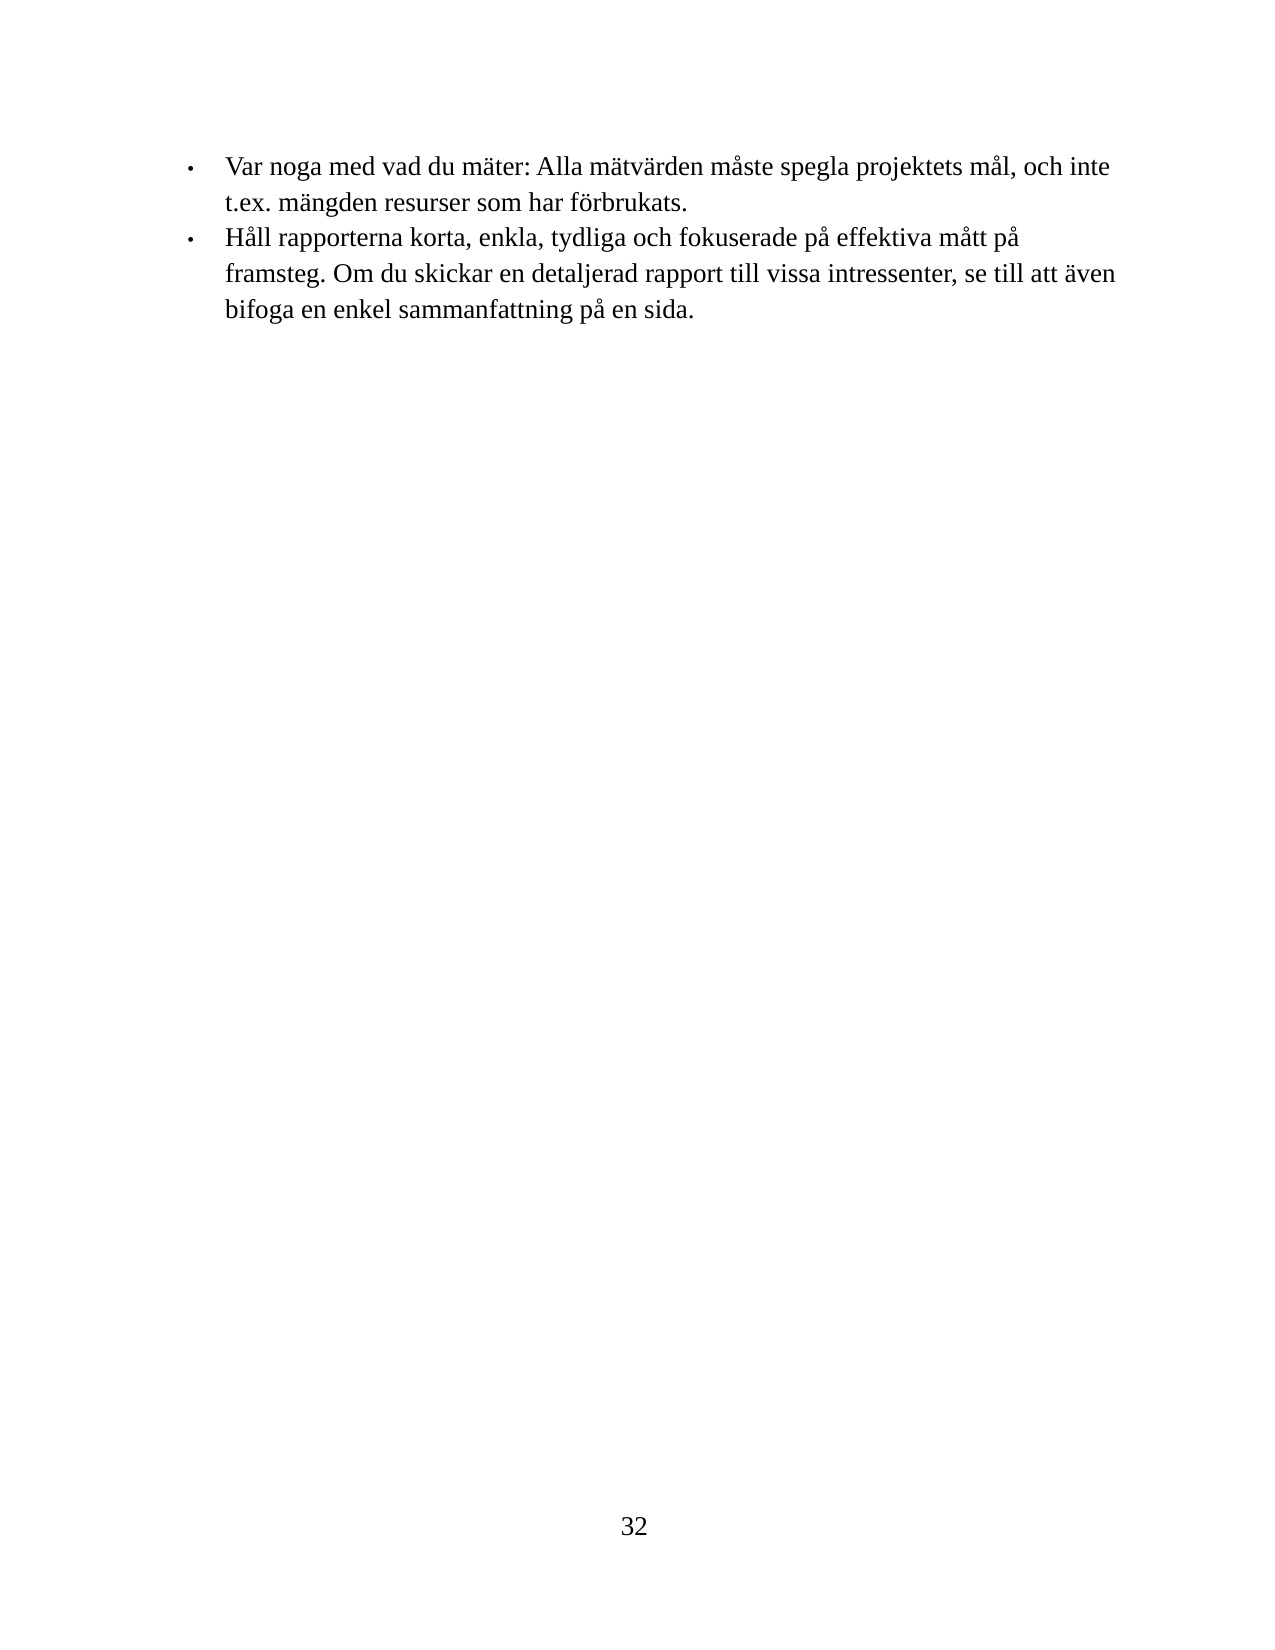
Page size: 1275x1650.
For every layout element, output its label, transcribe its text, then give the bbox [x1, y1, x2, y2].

list Var noga med vad du mäter: Alla mätvärden måste spegla projektets mål, och inte t.ex. mängden resurser som har förbrukats. [187, 150, 1125, 217]
list Håll rapporterna korta, enkla, tydliga och fokuserade på effektiva mått på framsteg. Om du skickar en detaljerad rapport till vissa intressenter, se till att även bifoga en enkel sammanfattning på en sida. [187, 221, 1125, 324]
